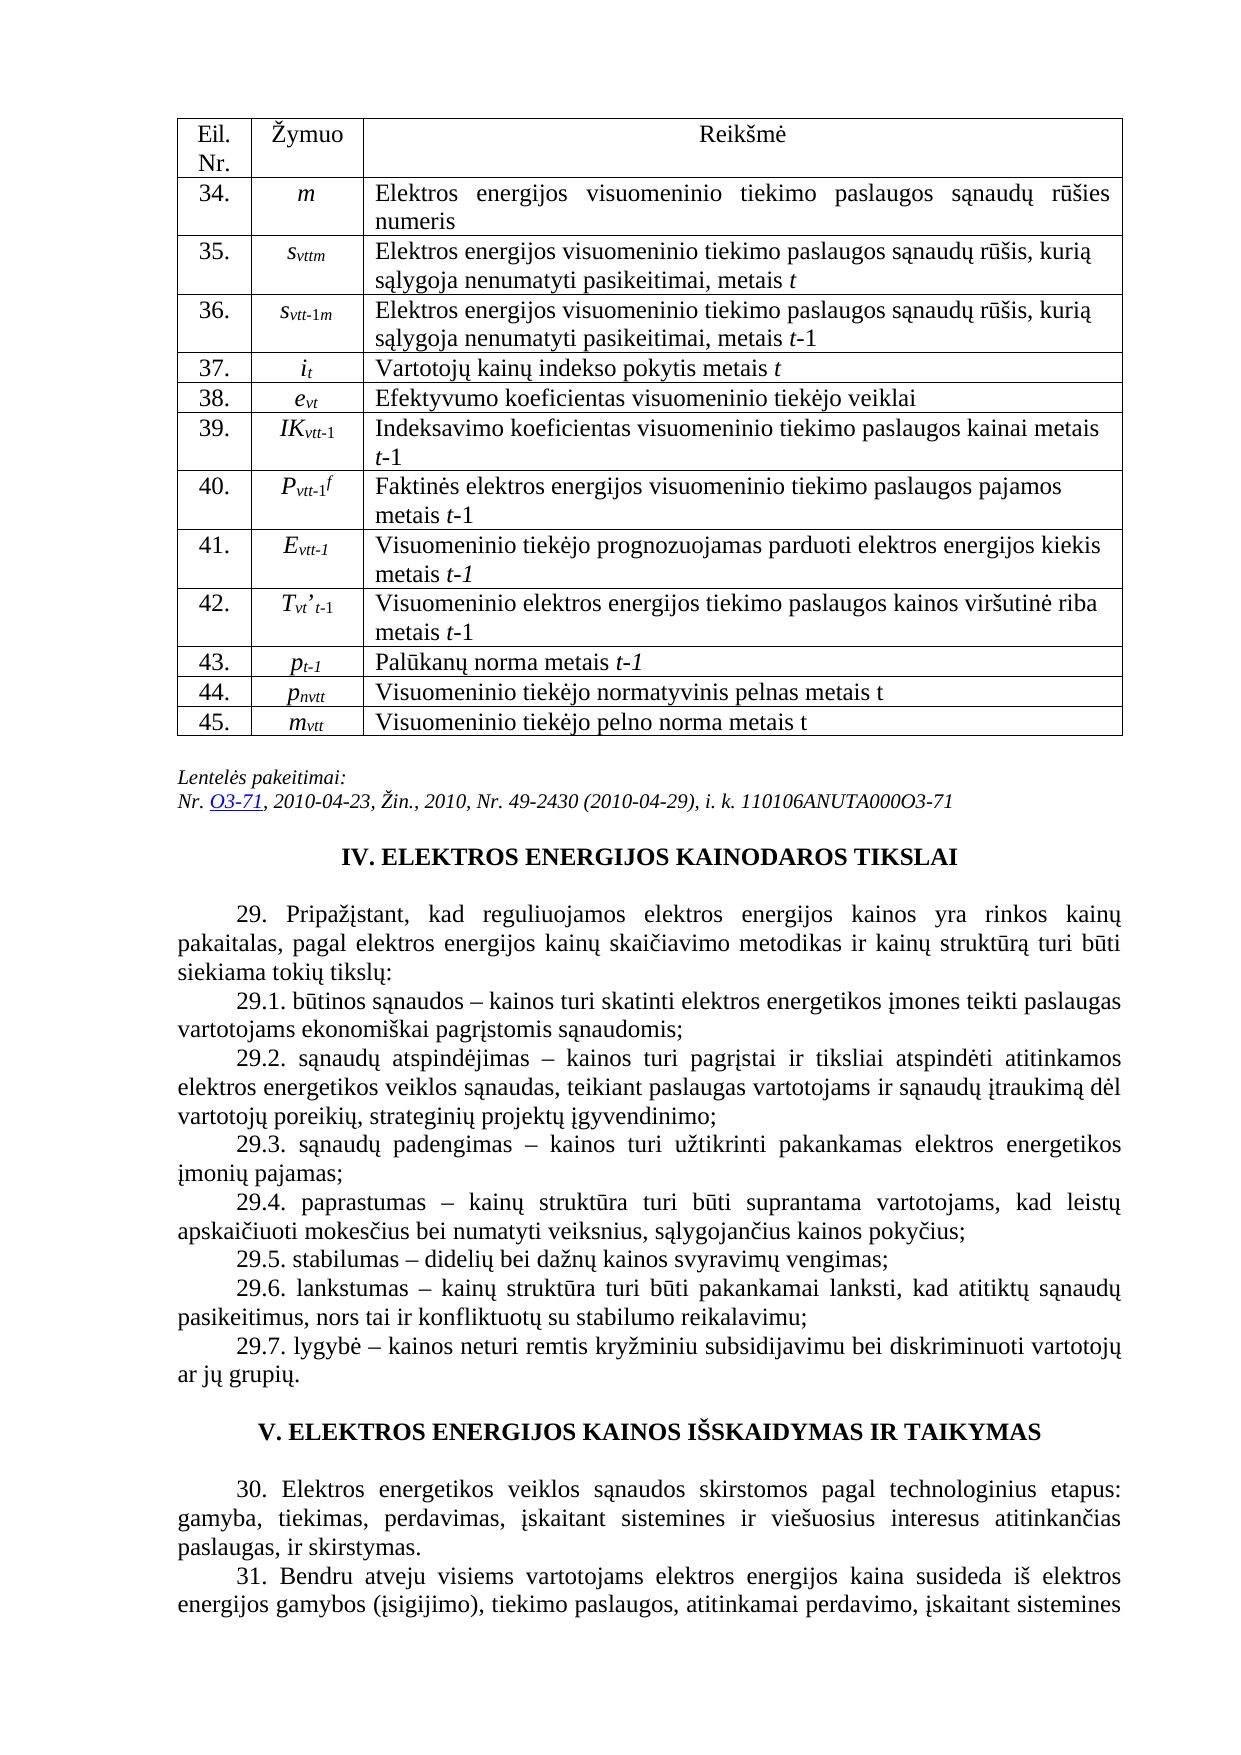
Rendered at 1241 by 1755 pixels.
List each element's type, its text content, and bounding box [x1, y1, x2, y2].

text 29.2. sąnaudų atspindėjimas – kainos turi pagrįstai ir tiksliai atspindėti atitinkamos elektros energetikos veiklos sąnaudas, teikiant paslaugas vartotojams ir sąnaudų įtraukimą dėl vartotojų poreikių, strateginių projektų įgyvendinimo; [177, 1043, 1122, 1129]
table_cell m [252, 178, 363, 235]
text Nr. O3-71, 2010-04-23, Žin., 2010, Nr. 49-2430 (2010-04-29), i. k. 110106ANUTA000O3-71 [177, 789, 1122, 813]
table_cell Visuomeninio elektros energijos tiekimo paslaugos kainos viršutinė riba metais t-1 [364, 589, 1122, 646]
table_cell pt-1 [252, 647, 363, 676]
table_cell 44. [178, 677, 251, 706]
table_cell Evtt-1 [252, 530, 363, 587]
table_cell Indeksavimo koeficientas visuomeninio tiekimo paslaugos kainai metais t-1 [364, 413, 1122, 470]
table_cell pnvtt [252, 677, 363, 706]
table_cell Visuomeninio tiekėjo prognozuojamas parduoti elektros energijos kiekis metais t-1 [364, 530, 1122, 587]
table_cell 38. [178, 383, 251, 412]
table_cell 39. [178, 413, 251, 470]
text IV. ELEKTROS ENERGIJOS KAINODAROS TIKSLAI [177, 842, 1122, 871]
table_cell Pvtt-1f [252, 471, 363, 529]
text 29.5. stabilumas – didelių bei dažnų kainos svyravimų vengimas; [177, 1244, 1122, 1273]
text 31. Bendru atveju visiems vartotojams elektros energijos kaina susideda iš elektros energijos gamybos (įsigijimo), tiekimo paslaugos, atitinkamai perdavimo, įskaitant sistemines [177, 1561, 1122, 1618]
table_cell Palūkanų norma metais t-1 [364, 647, 1122, 676]
text 29.4. paprastumas – kainų struktūra turi būti suprantama vartotojams, kad leistų apskaičiuoti mokesčius bei numatyti veiksnius, sąlygojančius kainos pokyčius; [177, 1187, 1122, 1244]
text 29. Pripažįstant, kad reguliuojamos elektros energijos kainos yra rinkos kainų pakaitalas, pagal elektros energijos kainų skaičiavimo metodikas ir kainų struktūrą turi būti siekiama tokių tikslų: [177, 899, 1122, 986]
text 29.3. sąnaudų padengimas – kainos turi užtikrinti pakankamas elektros energetikos įmonių pajamas; [177, 1129, 1122, 1187]
table_cell svtt-1m [252, 295, 363, 352]
text 29.7. lygybė – kainos neturi remtis kryžminiu subsidijavimu bei diskriminuoti vartotojų ar jų grupių. [177, 1331, 1122, 1388]
table_cell Vartotojų kainų indekso pokytis metais t [364, 353, 1122, 382]
table_cell Elektros energijos visuomeninio tiekimo paslaugos sąnaudų rūšis, kurią sąlygoja nenumatyti pasikeitimai, metais t [364, 236, 1122, 294]
table_header Reikšmė [364, 119, 1122, 177]
table_cell 42. [178, 589, 251, 646]
text Lentelės pakeitimai: [177, 765, 1122, 789]
table_cell 40. [178, 471, 251, 529]
text 30. Elektros energetikos veiklos sąnaudos skirstomos pagal technologinius etapus: gamyba, tiekimas, perdavimas, įskaitant sistemines ir viešuosius interesus atitinkančias paslaugas, ir skirstymas. [177, 1474, 1122, 1561]
table_cell svttm [252, 236, 363, 294]
table_cell 35. [178, 236, 251, 294]
text V. ELEKTROS ENERGIJOS KAINOS IŠSKAIDYMAS IR TAIKYMAS [177, 1417, 1122, 1446]
table_cell Elektros energijos visuomeninio tiekimo paslaugos sąnaudų rūšies numeris [364, 178, 1122, 235]
table_cell Visuomeninio tiekėjo pelno norma metais t [364, 707, 1122, 735]
table_cell mvtt [252, 707, 363, 735]
table_cell 37. [178, 353, 251, 382]
text 29.6. lankstumas – kainų struktūra turi būti pakankamai lanksti, kad atitiktų sąnaudų pasikeitimus, nors tai ir konfliktuotų su stabilumo reikalavimu; [177, 1273, 1122, 1331]
table_cell it [252, 353, 363, 382]
table_cell 34. [178, 178, 251, 235]
table_header Žymuo [252, 119, 363, 177]
table_cell Tvt’t-1 [252, 589, 363, 646]
table_cell evt [252, 383, 363, 412]
table_cell Elektros energijos visuomeninio tiekimo paslaugos sąnaudų rūšis, kurią sąlygoja nenumatyti pasikeitimai, metais t-1 [364, 295, 1122, 352]
table_cell Faktinės elektros energijos visuomeninio tiekimo paslaugos pajamos metais t-1 [364, 471, 1122, 529]
table_cell 36. [178, 295, 251, 352]
table_cell 43. [178, 647, 251, 676]
table_cell Visuomeninio tiekėjo normatyvinis pelnas metais t [364, 677, 1122, 706]
text 29.1. būtinos sąnaudos – kainos turi skatinti elektros energetikos įmones teikti paslaugas vartotojams ekonomiškai pagrįstomis sąnaudomis; [177, 986, 1122, 1043]
table_cell Efektyvumo koeficientas visuomeninio tiekėjo veiklai [364, 383, 1122, 412]
table_cell 41. [178, 530, 251, 587]
table_header Eil. Nr. [178, 119, 251, 177]
table_cell 45. [178, 707, 251, 735]
table_cell IKvtt-1 [252, 413, 363, 470]
